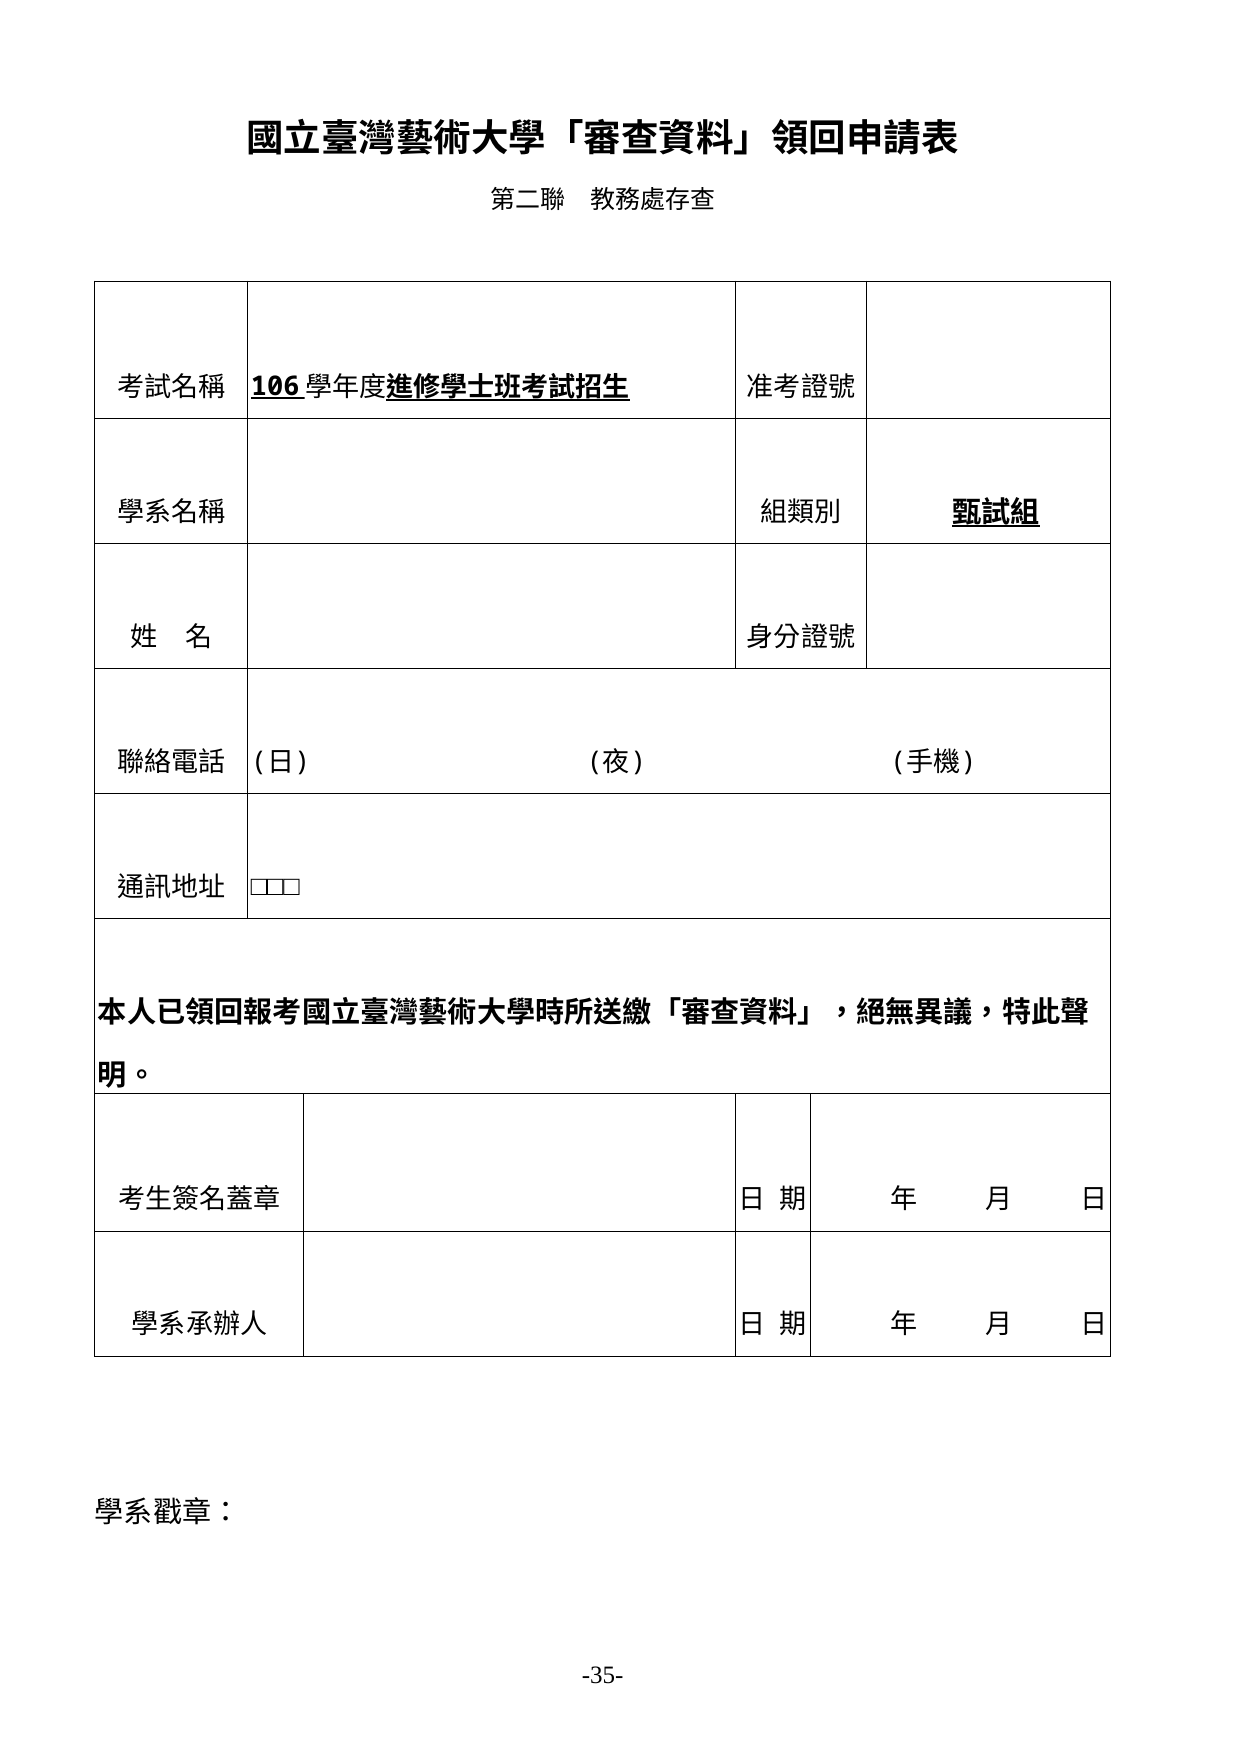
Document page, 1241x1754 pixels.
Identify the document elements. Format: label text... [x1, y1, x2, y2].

table_cell 日 期 [736, 1232, 810, 1356]
table_cell 學系名稱 [95, 419, 247, 543]
table_cell [304, 1094, 735, 1231]
text 第二聯 教務處存查 [94, 156, 1110, 281]
table_cell [248, 419, 735, 543]
table_cell 日 期 [736, 1094, 810, 1231]
table_cell 學系承辦人 [95, 1232, 303, 1356]
table_cell 年 月 日 [811, 1094, 1110, 1231]
table_cell □□□ [248, 794, 1110, 918]
table_cell 年 月 日 [811, 1232, 1110, 1356]
text 國立臺灣藝術大學「審查資料」領回申請表 [94, 93, 1110, 156]
table_cell [867, 544, 1110, 668]
table_header 106學年度進修學士班考試招生 [248, 282, 735, 418]
table_cell 組類別 [736, 419, 866, 543]
table_cell (日) (夜) (手機) [248, 669, 1110, 793]
table_cell 聯絡電話 [95, 669, 247, 793]
table_cell 甄試組 [867, 419, 1110, 543]
table_header 准考證號 [736, 282, 866, 418]
table_cell [248, 544, 735, 668]
table_cell 考生簽名蓋章 [95, 1094, 303, 1231]
table_cell 姓 名 [95, 544, 247, 668]
table_cell 本人已領回報考國立臺灣藝術大學時所送繳「審查資料」，絕無異議，特此聲明。 [95, 919, 1110, 1093]
text 學系戳章： [94, 1468, 1110, 1531]
table_header 考試名稱 [95, 282, 247, 418]
table_cell [304, 1232, 735, 1356]
table_cell 通訊地址 [95, 794, 247, 918]
table_header [867, 282, 1110, 418]
table_cell 身分證號 [736, 544, 866, 668]
